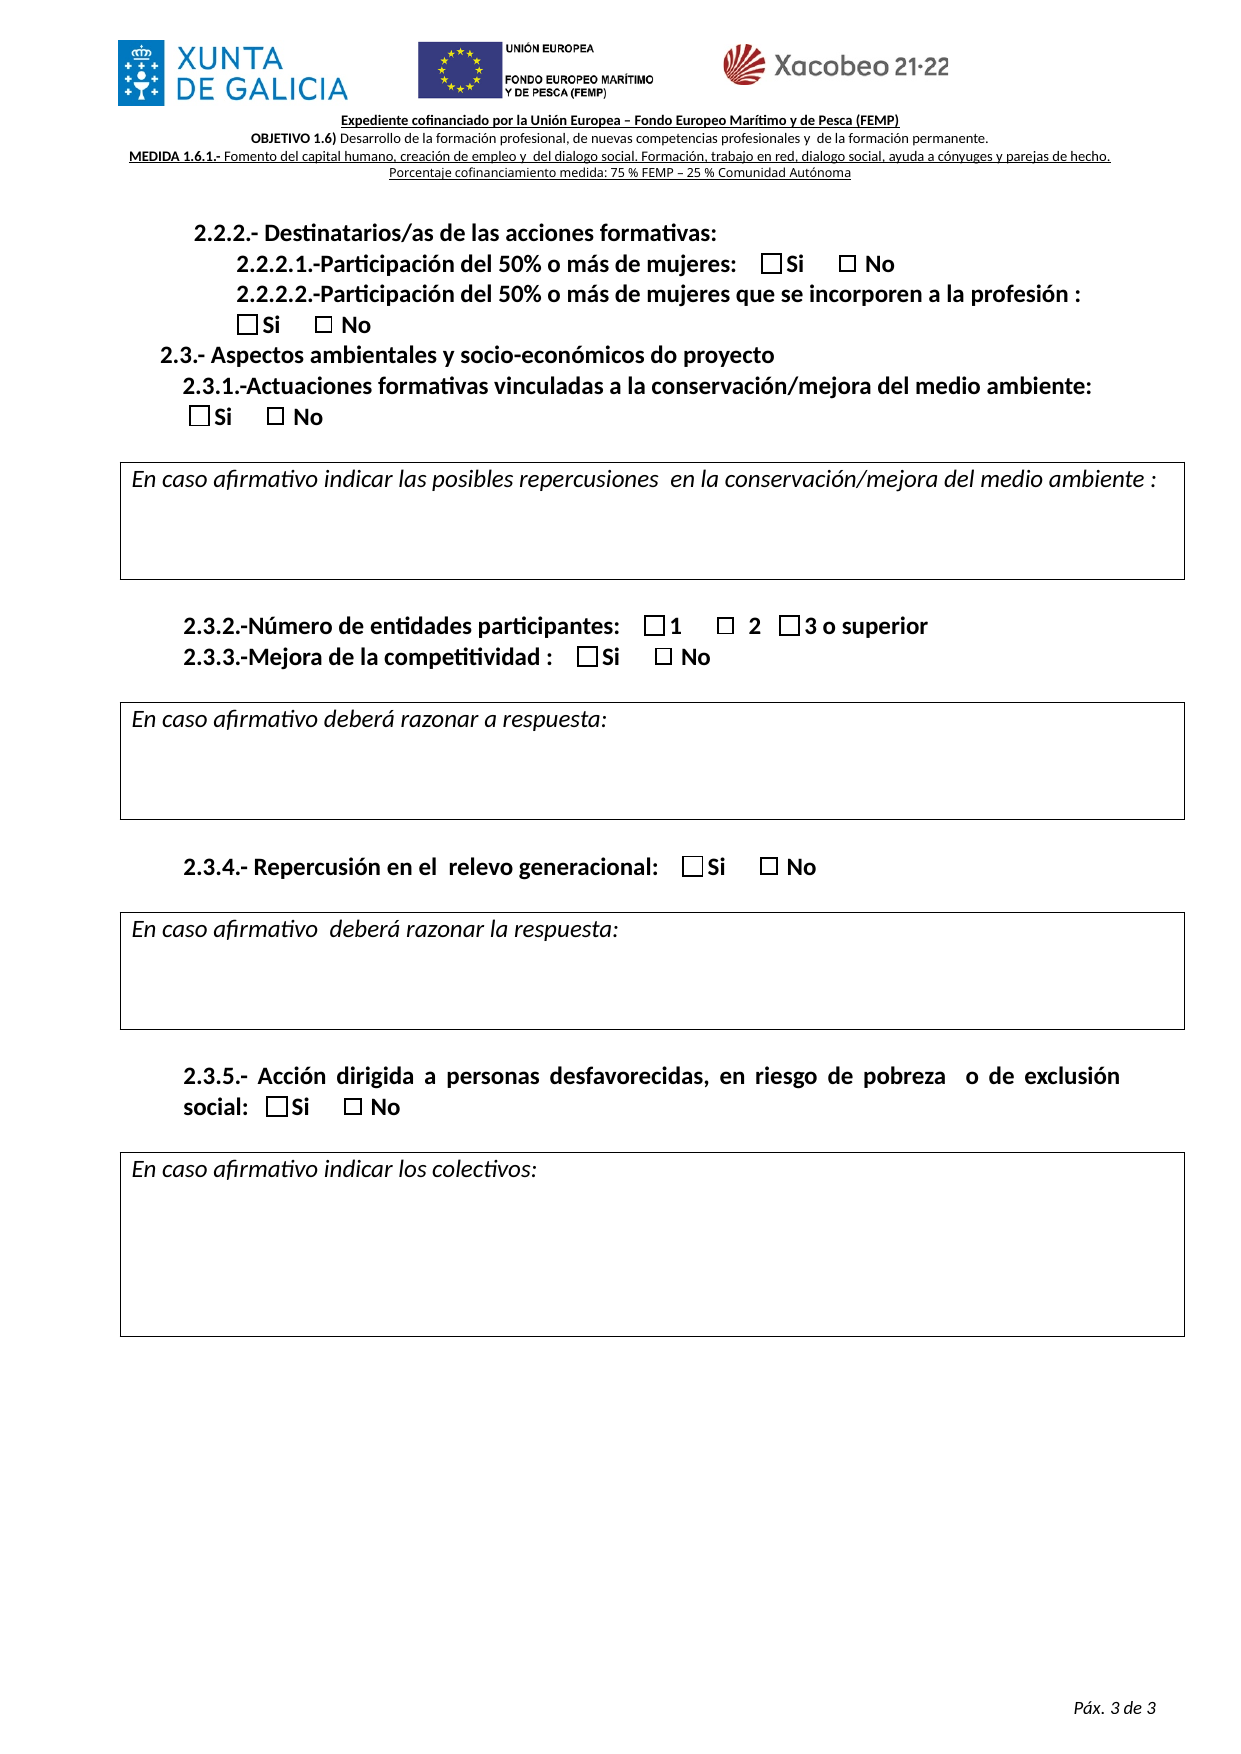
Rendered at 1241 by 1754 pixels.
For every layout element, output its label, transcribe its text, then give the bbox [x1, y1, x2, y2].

table_header En caso afirmativo deberá razonar a respuesta: [121, 703, 1184, 819]
subtitle 2.2.2.- Destinatarios/as de las acciones formativas: [160, 217, 1122, 248]
subtitle 2.3.- Aspectos ambientales y socio-económicos do proyecto [160, 339, 1122, 370]
subtitle Si No [160, 401, 1122, 431]
table_header En caso afirmativo indicar las posibles repercusiones en la conservación/mejora del medio ambiente : [121, 463, 1184, 579]
text 2.2.2.1.-Participación del 50% o más de mujeres: Si No [236, 248, 1122, 278]
text 2.3.2.-Número de entidades participantes: 1 2 3 o superior [183, 610, 1122, 641]
text 2.3.4.- Repercusión en el relevo generacional: Si No [183, 851, 1122, 881]
picture [118, 40, 348, 106]
text 2.2.2.2.-Participación del 50% o más de mujeres que se incorporen a la profesión : Si No [236, 278, 1122, 339]
text 2.3.3.-Mejora de la competitividad : Si No [183, 641, 1122, 671]
picture [412, 37, 677, 103]
subtitle 2.3.1.-Actuaciones formativas vinculadas a la conservación/mejora del medio ambiente: [160, 370, 1122, 401]
table_header En caso afirmativo deberá razonar la respuesta: [121, 913, 1184, 1029]
text 2.3.5.- Acción dirigida a personas desfavorecidas, en riesgo de pobreza o de exclusión social: Si No [183, 1061, 1122, 1122]
picture [723, 44, 949, 85]
table_header En caso afirmativo indicar los colectivos: [121, 1153, 1184, 1336]
